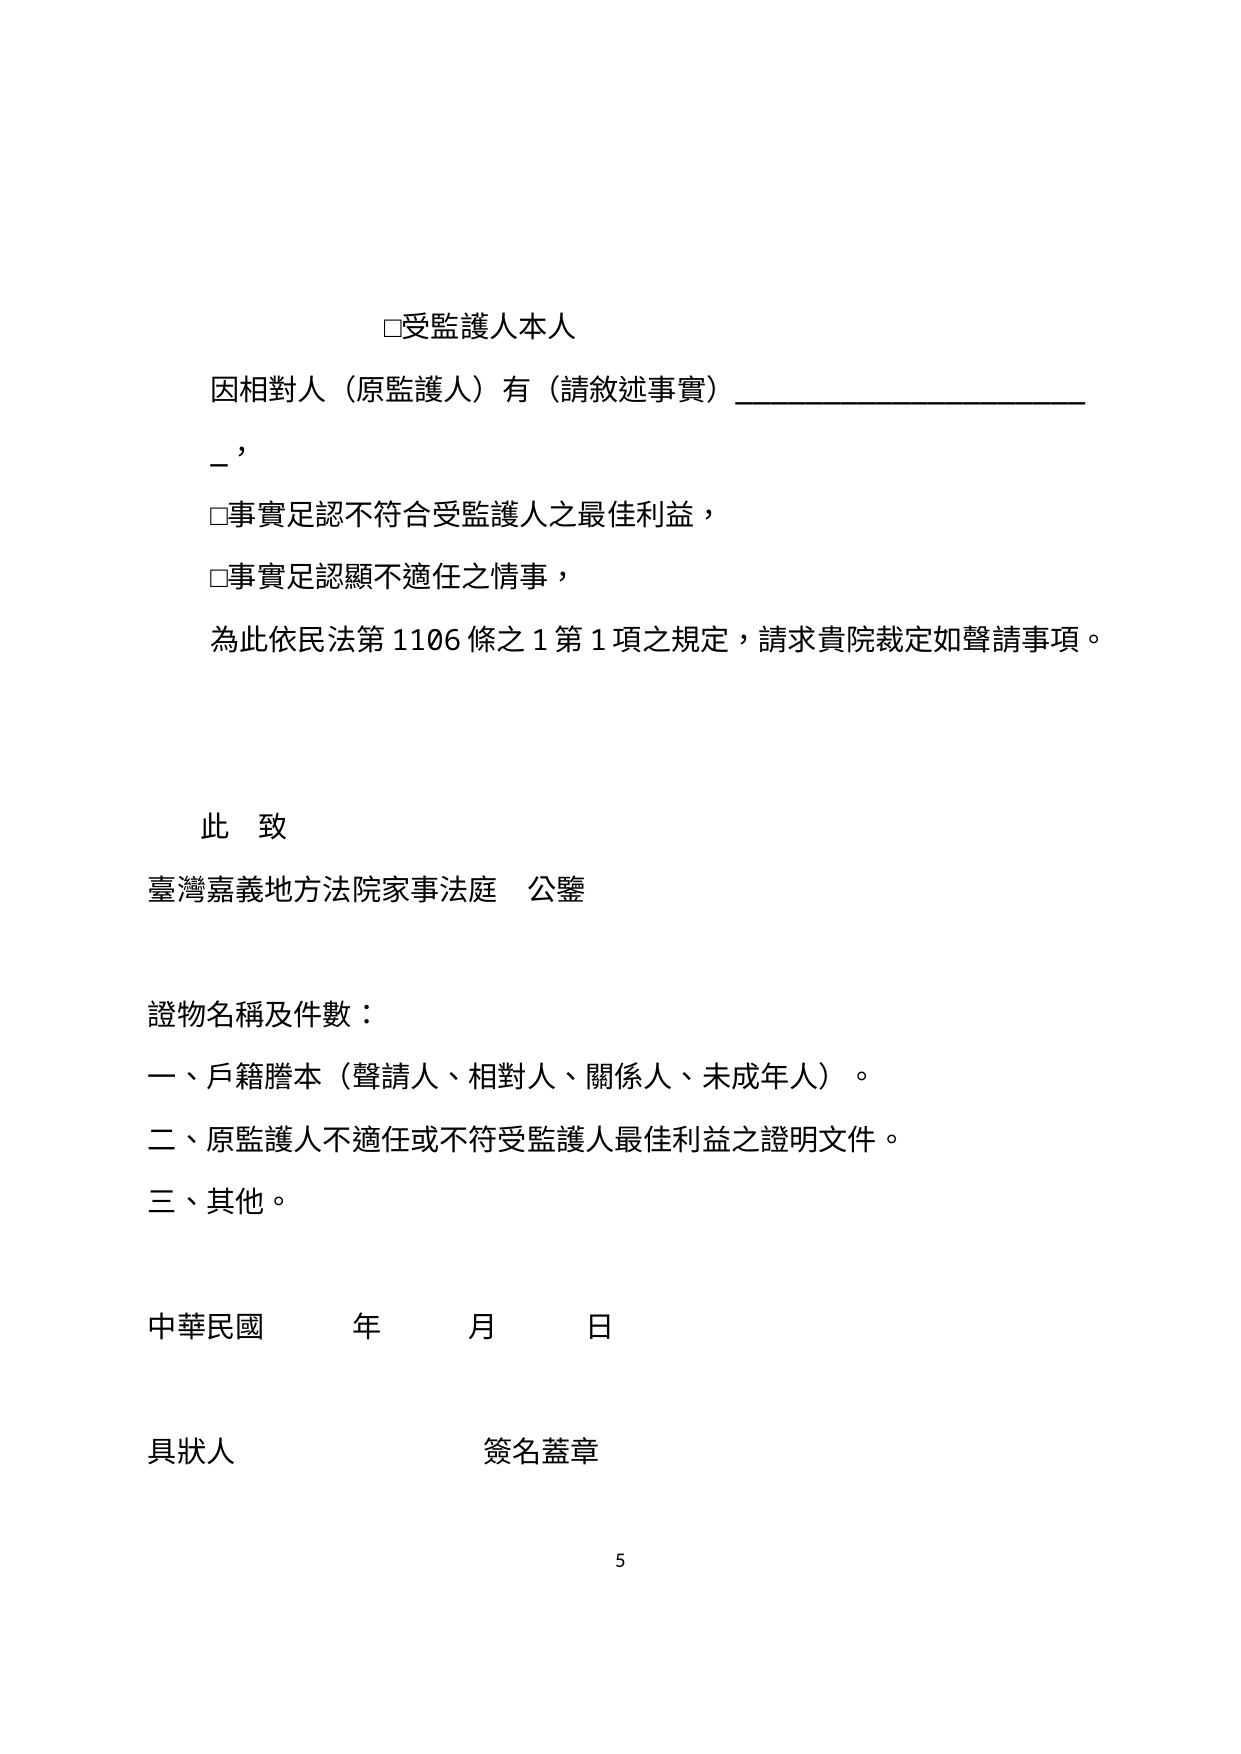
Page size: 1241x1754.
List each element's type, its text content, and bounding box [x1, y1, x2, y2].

text 一、戶籍謄本（聲請人、相對人、關係人、未成年人）。 [148, 1033, 1092, 1096]
text □受監護人本人 [337, 283, 1092, 346]
text 具狀人 簽名蓋章 [148, 1408, 1092, 1471]
text 三、其他。 [148, 1158, 1092, 1221]
text 二、原監護人不適任或不符受監護人最佳利益之證明文件。 [148, 1096, 1092, 1158]
text 因相對人（原監護人）有（請敘述事實）_____________________， [210, 346, 1092, 471]
text 此 致 [148, 783, 1092, 846]
text □事實足認不符合受監護人之最佳利益， [210, 471, 1092, 533]
text □事實足認顯不適任之情事， [210, 533, 1092, 596]
text 證物名稱及件數： [148, 971, 1092, 1033]
text 臺灣嘉義地方法院家事法庭 公鑒 [148, 846, 1092, 908]
text 為此依民法第1106條之1第1項之規定，請求貴院裁定如聲請事項。 [210, 596, 1092, 658]
text 中華民國 年 月 日 [148, 1283, 1092, 1346]
